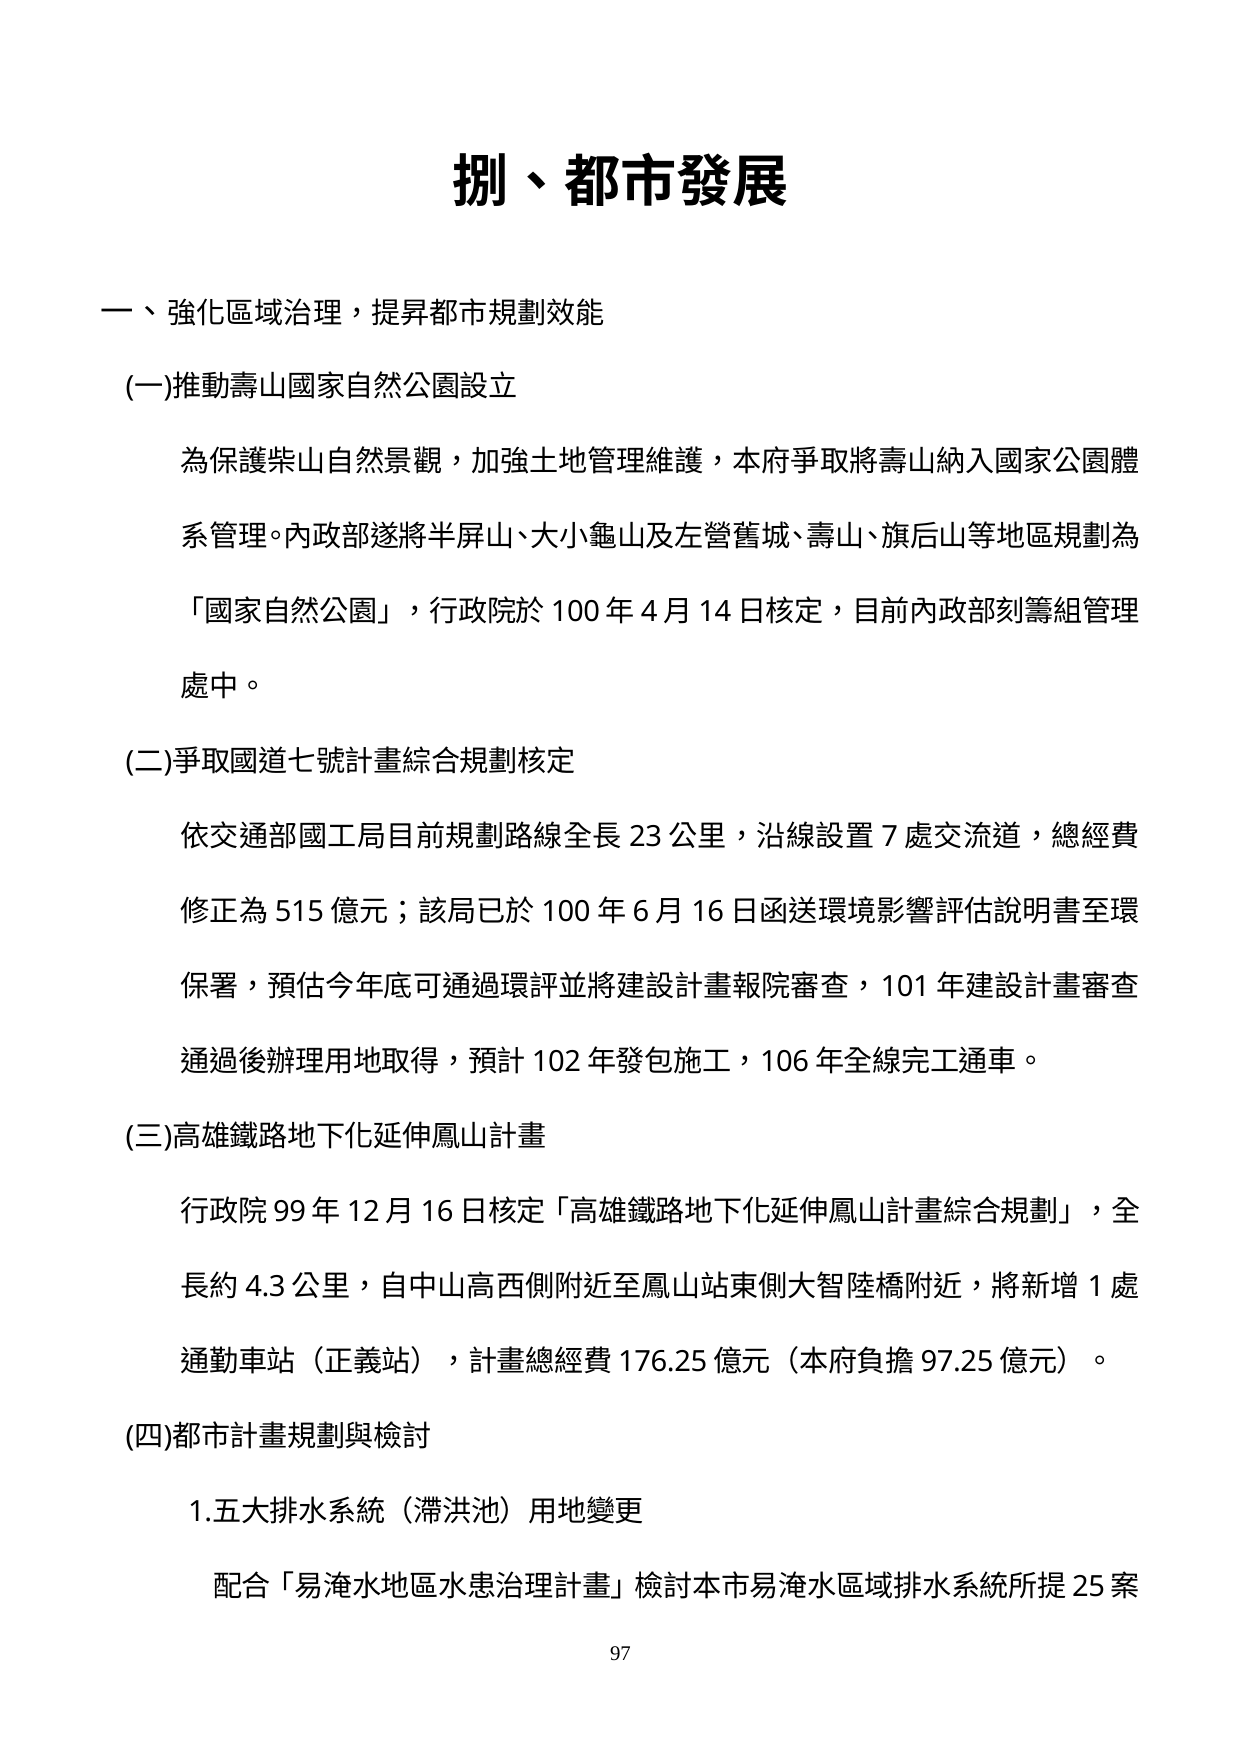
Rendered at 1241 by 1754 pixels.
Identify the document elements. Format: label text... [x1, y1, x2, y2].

text (三)高雄鐵路地下化延伸鳳山計畫 [125, 1096, 1140, 1171]
text 為保護柴山自然景觀，加強土地管理維護，本府爭取將壽山納入國家公園體系管理。內政部遂將半屏山、大小龜山及左營舊城、壽山、旗后山等地區規劃為「國家自然公園」，行政院於100年4月14日核定，目前內政部刻籌組管理處中。 [180, 421, 1140, 721]
text 捌、都市發展 [100, 121, 1140, 233]
text (二)爭取國道七號計畫綜合規劃核定 [125, 721, 1140, 796]
text (四)都市計畫規劃與檢討 [125, 1396, 1140, 1471]
text 一、強化區域治理，提昇都市規劃效能 [100, 271, 1140, 346]
text (一)推動壽山國家自然公園設立 [125, 346, 1140, 421]
text 1.五大排水系統（滯洪池）用地變更 [188, 1471, 1140, 1546]
text 依交通部國工局目前規劃路線全長23公里，沿線設置7處交流道，總經費修正為515億元；該局已於100年6月16日函送環境影響評估說明書至環保署，預估今年底可通過環評並將建設計畫報院審查，101年建設計畫審查通過後辦理用地取得，預計102年發包施工，106年全線完工通車。 [180, 796, 1140, 1096]
text 配合「易淹水地區水患治理計畫」檢討本市易淹水區域排水系統所提25案 [213, 1546, 1140, 1621]
text 行政院99年12月16日核定「高雄鐵路地下化延伸鳳山計畫綜合規劃」，全長約4.3公里，自中山高西側附近至鳳山站東側大智陸橋附近，將新增1處通勤車站（正義站），計畫總經費176.25億元（本府負擔97.25億元）。 [180, 1171, 1140, 1396]
